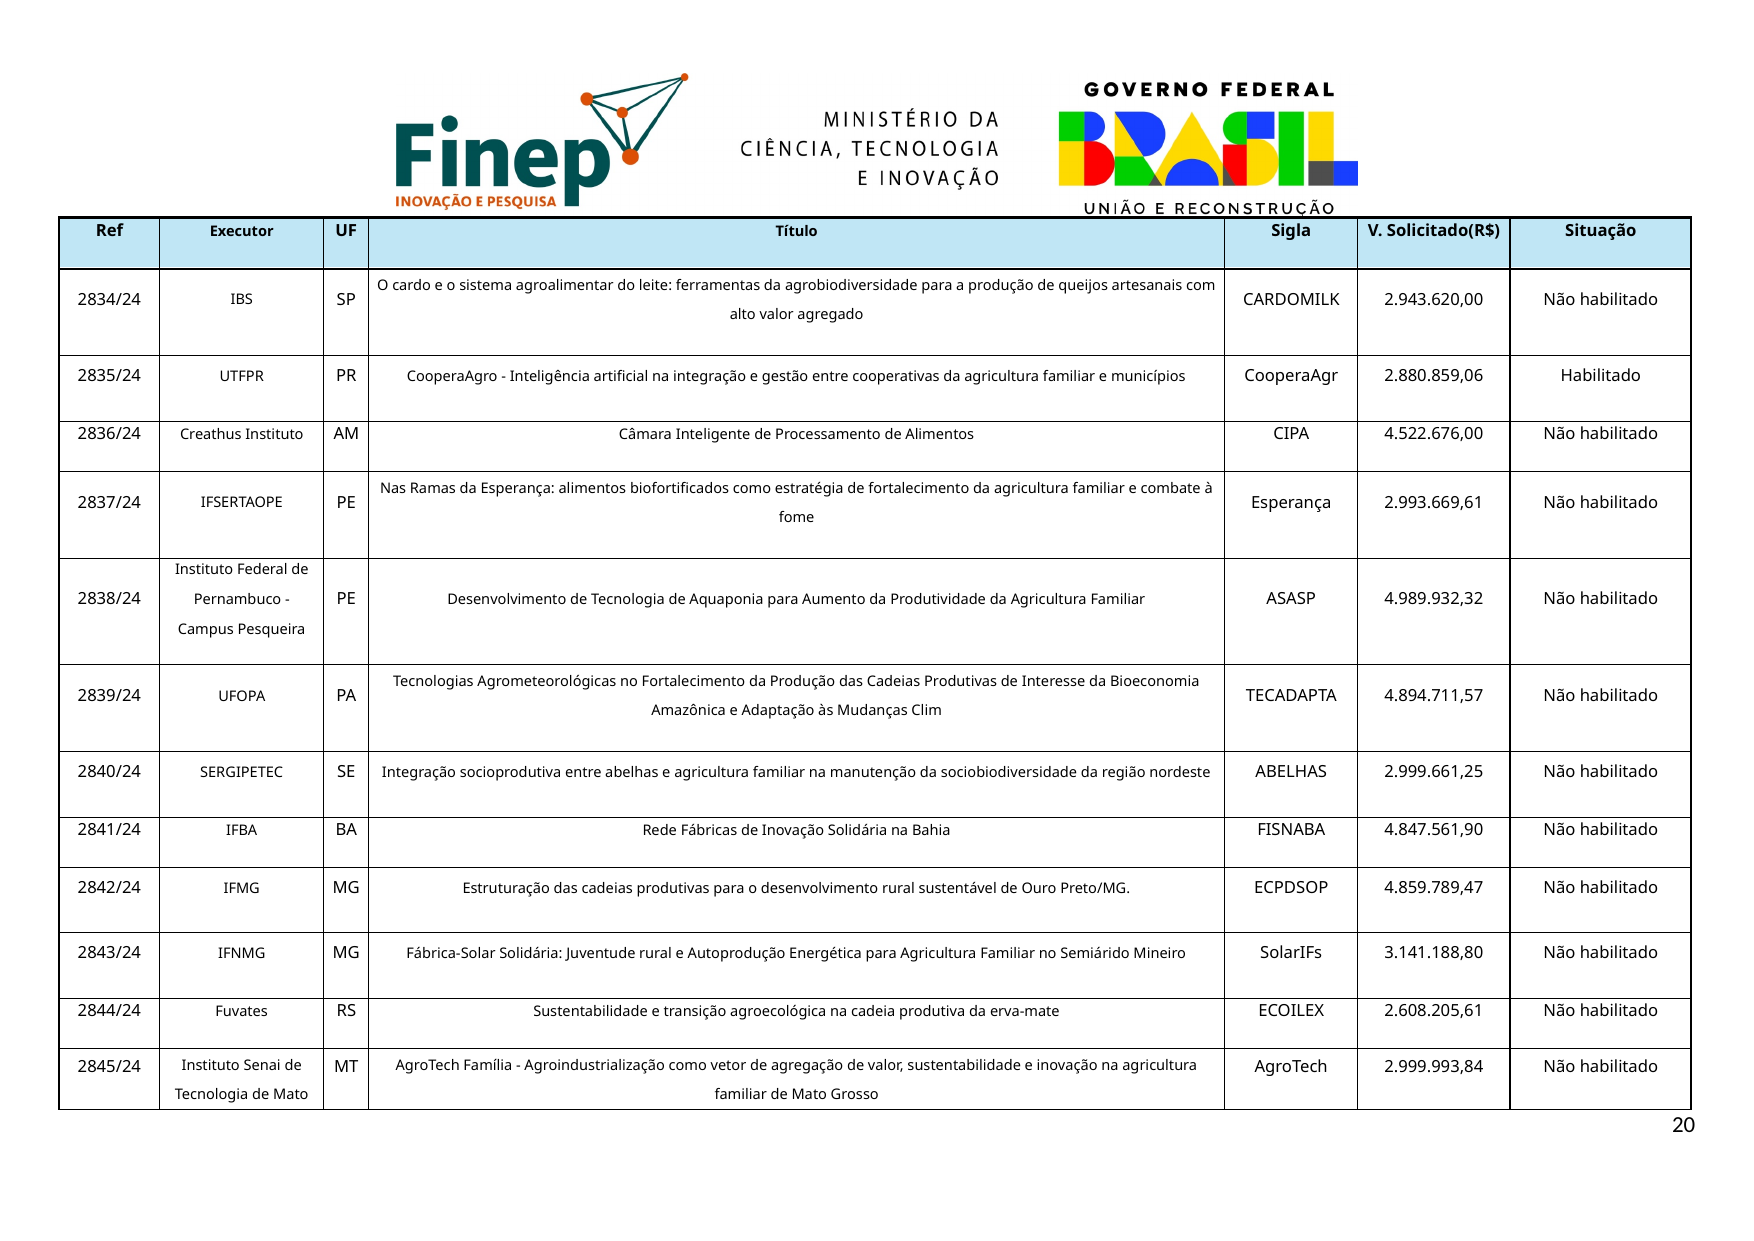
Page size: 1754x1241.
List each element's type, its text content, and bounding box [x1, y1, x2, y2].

table_cell PA [324, 665, 368, 751]
table_cell PE [324, 472, 368, 558]
table_cell Esperança [1225, 472, 1357, 558]
table_cell CooperaAgr [1225, 356, 1357, 421]
table_cell Não habilitado [1511, 472, 1690, 558]
table_cell Não habilitado [1511, 270, 1690, 355]
table_cell 2.608.205,61 [1358, 999, 1509, 1048]
table_cell Estruturação das cadeias produtivas para o desenvolvimento rural sustentável de Ouro Preto/MG. [369, 868, 1224, 932]
table_cell Instituto Federal de Pernambuco - Campus Pesqueira [160, 559, 323, 663]
table_cell 2844/24 [60, 999, 159, 1048]
table_cell Não habilitado [1511, 933, 1690, 998]
table_cell AgroTech [1225, 1049, 1357, 1109]
table_cell 2.993.669,61 [1358, 472, 1509, 558]
table_cell 2837/24 [60, 472, 159, 558]
table_cell UFOPA [160, 665, 323, 751]
table_header Título [369, 219, 1224, 267]
table_cell 2839/24 [60, 665, 159, 751]
table_cell 4.989.932,32 [1358, 559, 1509, 663]
table_cell 2836/24 [60, 422, 159, 471]
table_cell 2.999.661,25 [1358, 752, 1509, 817]
table_cell MT [324, 1049, 368, 1109]
table_cell Não habilitado [1511, 422, 1690, 471]
table_cell ABELHAS [1225, 752, 1357, 817]
table_cell SolarIFs [1225, 933, 1357, 998]
table_cell CooperaAgro - Inteligência artificial na integração e gestão entre cooperativas da agricultura familiar e municípios [369, 356, 1224, 421]
table_cell 2.880.859,06 [1358, 356, 1509, 421]
table_cell 2845/24 [60, 1049, 159, 1109]
table_cell Não habilitado [1511, 818, 1690, 867]
table_cell Desenvolvimento de Tecnologia de Aquaponia para Aumento da Produtividade da Agricultura Familiar [369, 559, 1224, 663]
table_cell IFBA [160, 818, 323, 867]
table_cell Não habilitado [1511, 999, 1690, 1048]
table_cell Fábrica-Solar Solidária: Juventude rural e Autoprodução Energética para Agricultura Familiar no Semiárido Mineiro [369, 933, 1224, 998]
table_cell 4.522.676,00 [1358, 422, 1509, 471]
table_cell Câmara Inteligente de Processamento de Alimentos [369, 422, 1224, 471]
table_cell CIPA [1225, 422, 1357, 471]
table_cell Integração socioprodutiva entre abelhas e agricultura familiar na manutenção da sociobiodiversidade da região nordeste [369, 752, 1224, 817]
table_cell Sustentabilidade e transição agroecológica na cadeia produtiva da erva-mate [369, 999, 1224, 1048]
table_cell IFSERTAOPE [160, 472, 323, 558]
table_cell TECADAPTA [1225, 665, 1357, 751]
table_cell MG [324, 868, 368, 932]
table_cell 3.141.188,80 [1358, 933, 1509, 998]
table_cell 4.847.561,90 [1358, 818, 1509, 867]
table_cell PE [324, 559, 368, 663]
table_cell 4.859.789,47 [1358, 868, 1509, 932]
table_cell Tecnologias Agrometeorológicas no Fortalecimento da Produção das Cadeias Produtivas de Interesse da Bioeconomia Amazônica e Adaptação às Mudanças Clim [369, 665, 1224, 751]
table_cell 2840/24 [60, 752, 159, 817]
table_cell SE [324, 752, 368, 817]
table_header V. Solicitado(R$) [1358, 219, 1509, 267]
table_cell 2841/24 [60, 818, 159, 867]
table_cell MG [324, 933, 368, 998]
table_header UF [324, 219, 368, 267]
table_cell O cardo e o sistema agroalimentar do leite: ferramentas da agrobiodiversidade para a produção de queijos artesanais com alto valor agregado [369, 270, 1224, 355]
table_cell Habilitado [1511, 356, 1690, 421]
table_cell IFNMG [160, 933, 323, 998]
table_cell 2835/24 [60, 356, 159, 421]
table_cell RS [324, 999, 368, 1048]
table_cell SERGIPETEC [160, 752, 323, 817]
table_cell Não habilitado [1511, 665, 1690, 751]
table_cell IBS [160, 270, 323, 355]
table_cell 2842/24 [60, 868, 159, 932]
table_cell BA [324, 818, 368, 867]
table_cell 2843/24 [60, 933, 159, 998]
table_cell 2.943.620,00 [1358, 270, 1509, 355]
table_cell CARDOMILK [1225, 270, 1357, 355]
table_cell AgroTech Família - Agroindustrialização como vetor de agregação de valor, sustentabilidade e inovação na agricultura familiar de Mato Grosso [369, 1049, 1224, 1109]
table_cell UTFPR [160, 356, 323, 421]
table_header Ref [60, 219, 159, 267]
table_cell Não habilitado [1511, 1049, 1690, 1109]
table_cell 2834/24 [60, 270, 159, 355]
table_cell ASASP [1225, 559, 1357, 663]
table_cell Creathus Instituto [160, 422, 323, 471]
table_cell SP [324, 270, 368, 355]
table_cell AM [324, 422, 368, 471]
table_cell ECOILEX [1225, 999, 1357, 1048]
table_cell Não habilitado [1511, 752, 1690, 817]
table_header Situação [1511, 219, 1690, 267]
table_cell 4.894.711,57 [1358, 665, 1509, 751]
table_cell Rede Fábricas de Inovação Solidária na Bahia [369, 818, 1224, 867]
table_cell Não habilitado [1511, 559, 1690, 663]
table_cell ECPDSOP [1225, 868, 1357, 932]
table_cell FISNABA [1225, 818, 1357, 867]
table_cell PR [324, 356, 368, 421]
table_cell Não habilitado [1511, 868, 1690, 932]
table_cell IFMG [160, 868, 323, 932]
table_cell 2.999.993,84 [1358, 1049, 1509, 1109]
table_cell Fuvates [160, 999, 323, 1048]
table_cell Nas Ramas da Esperança: alimentos biofortificados como estratégia de fortalecimento da agricultura familiar e combate à fome [369, 472, 1224, 558]
table_cell 2838/24 [60, 559, 159, 663]
table_cell Instituto Senai de Tecnologia de Mato [160, 1049, 323, 1109]
table_header Executor [160, 219, 323, 267]
table_header Sigla [1225, 219, 1357, 267]
